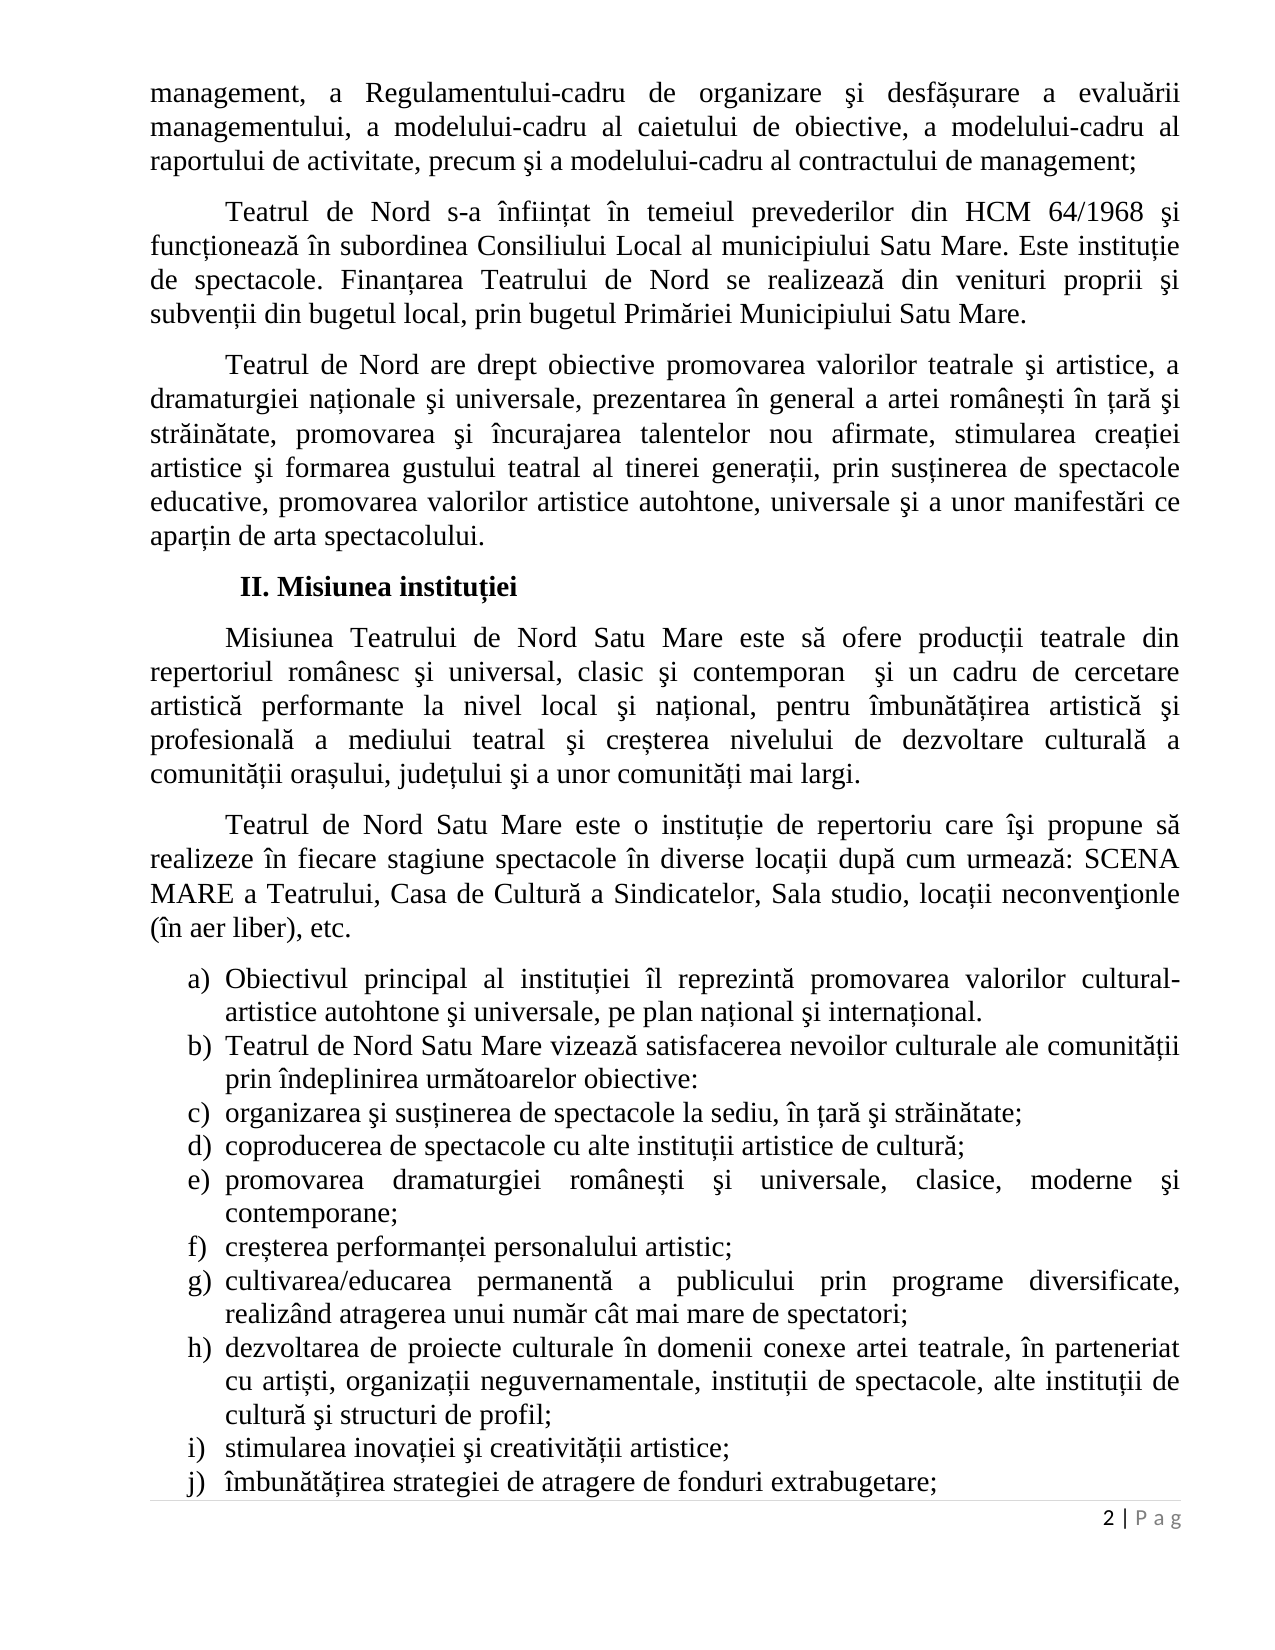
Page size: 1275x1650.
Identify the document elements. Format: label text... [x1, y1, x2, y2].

list organizarea şi susținerea de spectacole la sediu, în țară şi străinătate; [187, 1095, 1181, 1128]
list cultivarea/educarea permanentă a publicului prin programe diversificate, realizând atragerea unui număr cât mai mare de spectatori; [187, 1263, 1181, 1330]
list dezvoltarea de proiecte culturale în domenii conexe artei teatrale, în parteneriat cu artiști, organizații neguvernamentale, instituții de spectacole, alte instituții de cultură şi structuri de profil; [187, 1330, 1181, 1430]
list promovarea dramaturgiei românești şi universale, clasice, moderne şi contemporane; [187, 1162, 1181, 1229]
list coproducerea de spectacole cu alte instituții artistice de cultură; [187, 1128, 1181, 1162]
list creșterea performanței personalului artistic; [187, 1229, 1181, 1263]
text Teatrul de Nord are drept obiective promovarea valorilor teatrale şi artistice, a dramaturgiei naționale şi universale, prezentarea în general a artei românești în țară şi străinătate, promovarea şi încurajarea talentelor nou afirmate, stimularea creației artistice şi formarea gustului teatral al tinerei generații, prin susținerea de spectacole educative, promovarea valorilor artistice autohtone, universale şi a unor manifestări ce aparțin de arta spectacolului. [150, 347, 1181, 552]
text II. Misiunea instituției [150, 569, 1181, 603]
text Teatrul de Nord s-a înființat în temeiul prevederilor din HCM 64/1968 şi funcționează în subordinea Consiliului Local al municipiului Satu Mare. Este instituție de spectacole. Finanțarea Teatrului de Nord se realizează din venituri proprii şi subvenții din bugetul local, prin bugetul Primăriei Municipiului Satu Mare. [150, 194, 1181, 330]
list Obiectivul principal al instituției îl reprezintă promovarea valorilor cultural-artistice autohtone şi universale, pe plan național şi internațional. [187, 961, 1181, 1028]
text Misiunea Teatrului de Nord Satu Mare este să ofere producții teatrale din repertoriul românesc şi universal, clasic şi contemporan şi un cadru de cercetare artistică performante la nivel local şi național, pentru îmbunătățirea artistică şi profesională a mediului teatral şi creșterea nivelului de dezvoltare culturală a comunității orașului, județului şi a unor comunități mai largi. [150, 620, 1181, 790]
list stimularea inovației şi creativității artistice; [187, 1430, 1181, 1464]
list îmbunătățirea strategiei de atragere de fonduri extrabugetare; [187, 1464, 1181, 1497]
text management, a Regulamentului-cadru de organizare şi desfășurare a evaluării managementului, a modelului-cadru al caietului de obiective, a modelului-cadru al raportului de activitate, precum şi a modelului-cadru al contractului de management; [150, 75, 1181, 177]
text Teatrul de Nord Satu Mare este o instituție de repertoriu care îşi propune să realizeze în fiecare stagiune spectacole în diverse locații după cum urmează: SCENA MARE a Teatrului, Casa de Cultură a Sindicatelor, Sala studio, locații neconvenţionle (în aer liber), etc. [150, 807, 1181, 943]
list Teatrul de Nord Satu Mare vizează satisfacerea nevoilor culturale ale comunității prin îndeplinirea următoarelor obiective: [187, 1028, 1181, 1095]
